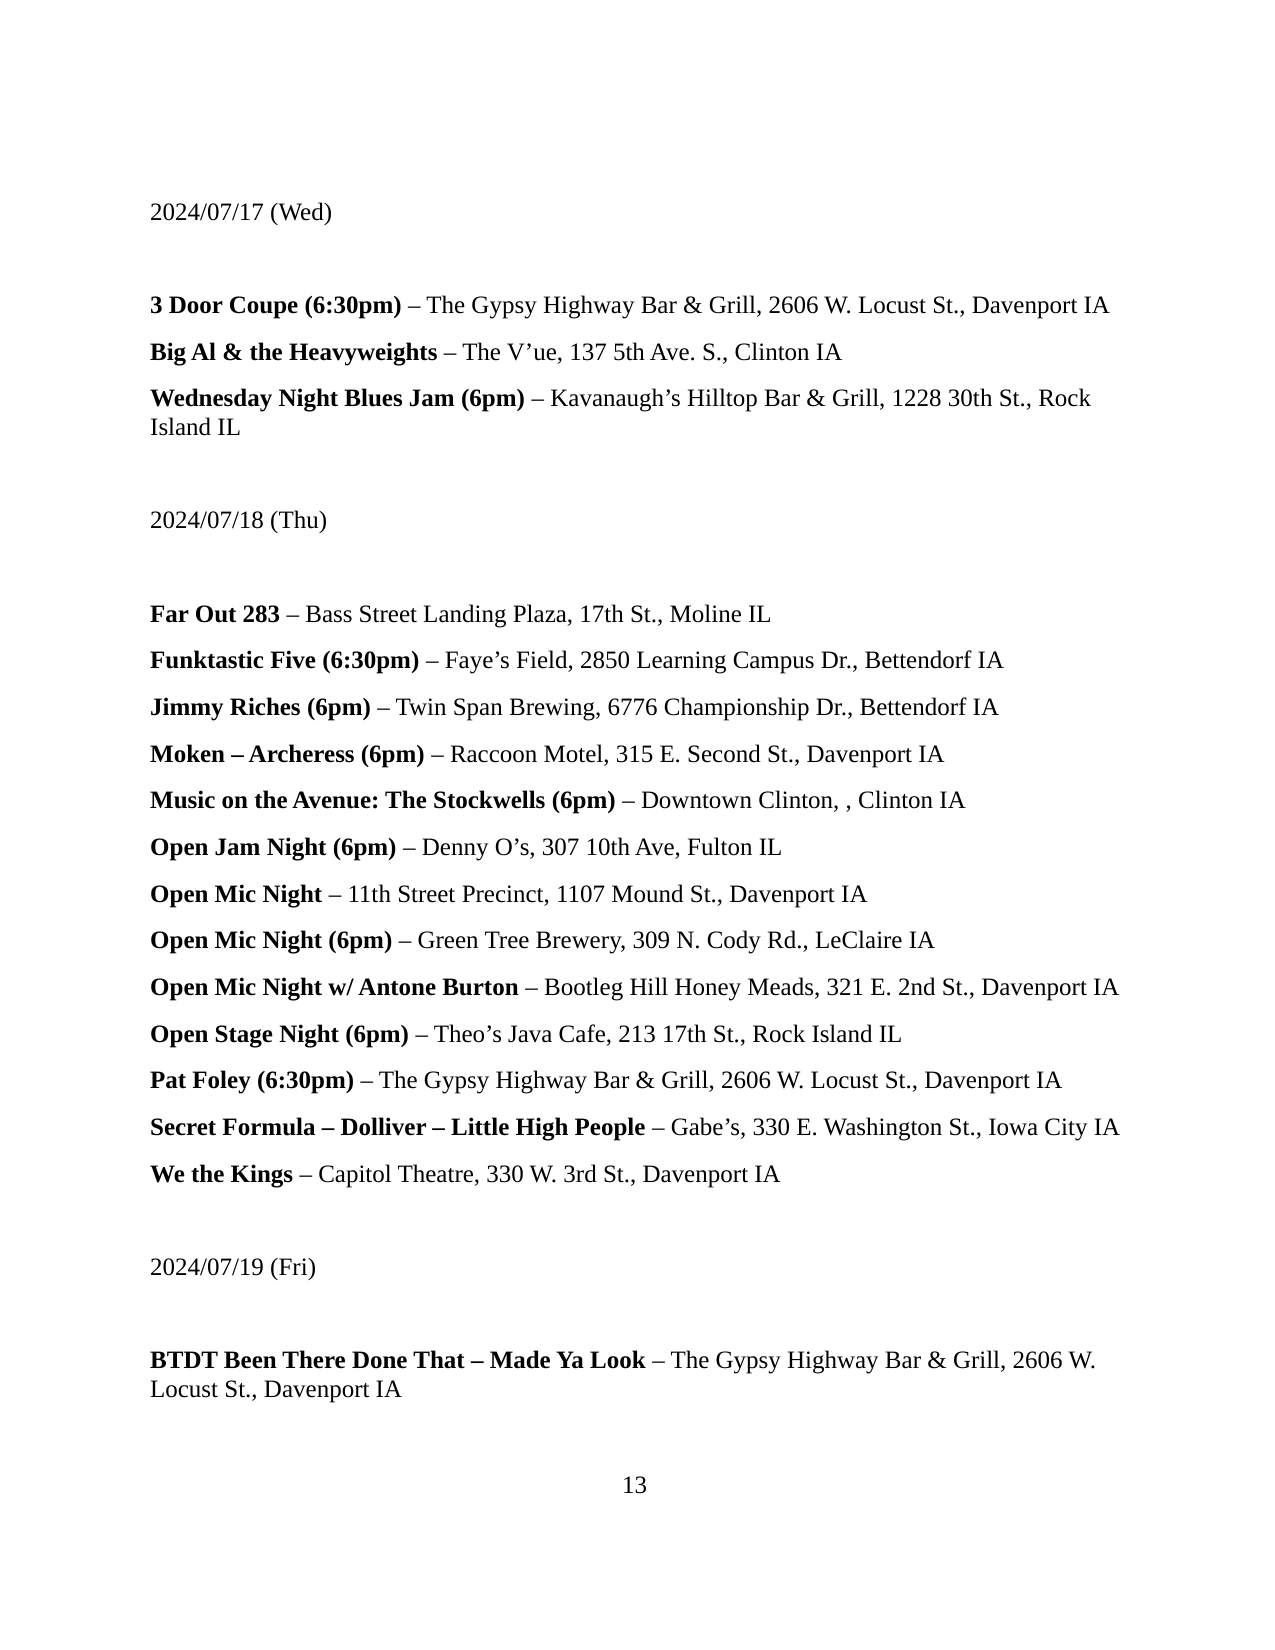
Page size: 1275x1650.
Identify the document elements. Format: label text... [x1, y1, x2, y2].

text Moken – Archeress (6pm) – Raccoon Motel, 315 E. Second St., Davenport IA [150, 739, 1125, 767]
text Wednesday Night Blues Jam (6pm) – Kavanaugh’s Hilltop Bar & Grill, 1228 30th St., Rock Island IL [150, 383, 1125, 441]
text Open Mic Night (6pm) – Green Tree Brewery, 309 N. Cody Rd., LeClaire IA [150, 925, 1125, 954]
text Funktastic Five (6:30pm) – Faye’s Field, 2850 Learning Campus Dr., Bettendorf IA [150, 645, 1125, 674]
text Jimmy Riches (6pm) – Twin Span Brewing, 6776 Championship Dr., Bettendorf IA [150, 692, 1125, 721]
text We the Kings – Capitol Theatre, 330 W. 3rd St., Davenport IA [150, 1159, 1125, 1187]
text Open Mic Night w/ Antone Burton – Bootleg Hill Honey Meads, 321 E. 2nd St., Davenport IA [150, 972, 1125, 1001]
text Music on the Avenue: The Stockwells (6pm) – Downtown Clinton, , Clinton IA [150, 785, 1125, 814]
text 2024/07/19 (Fri) [150, 1252, 1125, 1281]
text Open Mic Night – 11th Street Precinct, 1107 Mound St., Davenport IA [150, 879, 1125, 907]
text 2024/07/18 (Thu) [150, 505, 1125, 534]
text Open Jam Night (6pm) – Denny O’s, 307 10th Ave, Fulton IL [150, 832, 1125, 861]
text BTDT Been There Done That – Made Ya Look – The Gypsy Highway Bar & Grill, 2606 W. Locust St., Davenport IA [150, 1345, 1125, 1403]
text Secret Formula – Dolliver – Little High People – Gabe’s, 330 E. Washington St., Iowa City IA [150, 1112, 1125, 1141]
text Pat Foley (6:30pm) – The Gypsy Highway Bar & Grill, 2606 W. Locust St., Davenport IA [150, 1065, 1125, 1094]
text 2024/07/17 (Wed) [150, 197, 1125, 225]
text Far Out 283 – Bass Street Landing Plaza, 17th St., Moline IL [150, 599, 1125, 627]
text Big Al & the Heavyweights – The V’ue, 137 5th Ave. S., Clinton IA [150, 337, 1125, 365]
text 3 Door Coupe (6:30pm) – The Gypsy Highway Bar & Grill, 2606 W. Locust St., Davenport IA [150, 290, 1125, 319]
text Open Stage Night (6pm) – Theo’s Java Cafe, 213 17th St., Rock Island IL [150, 1019, 1125, 1047]
